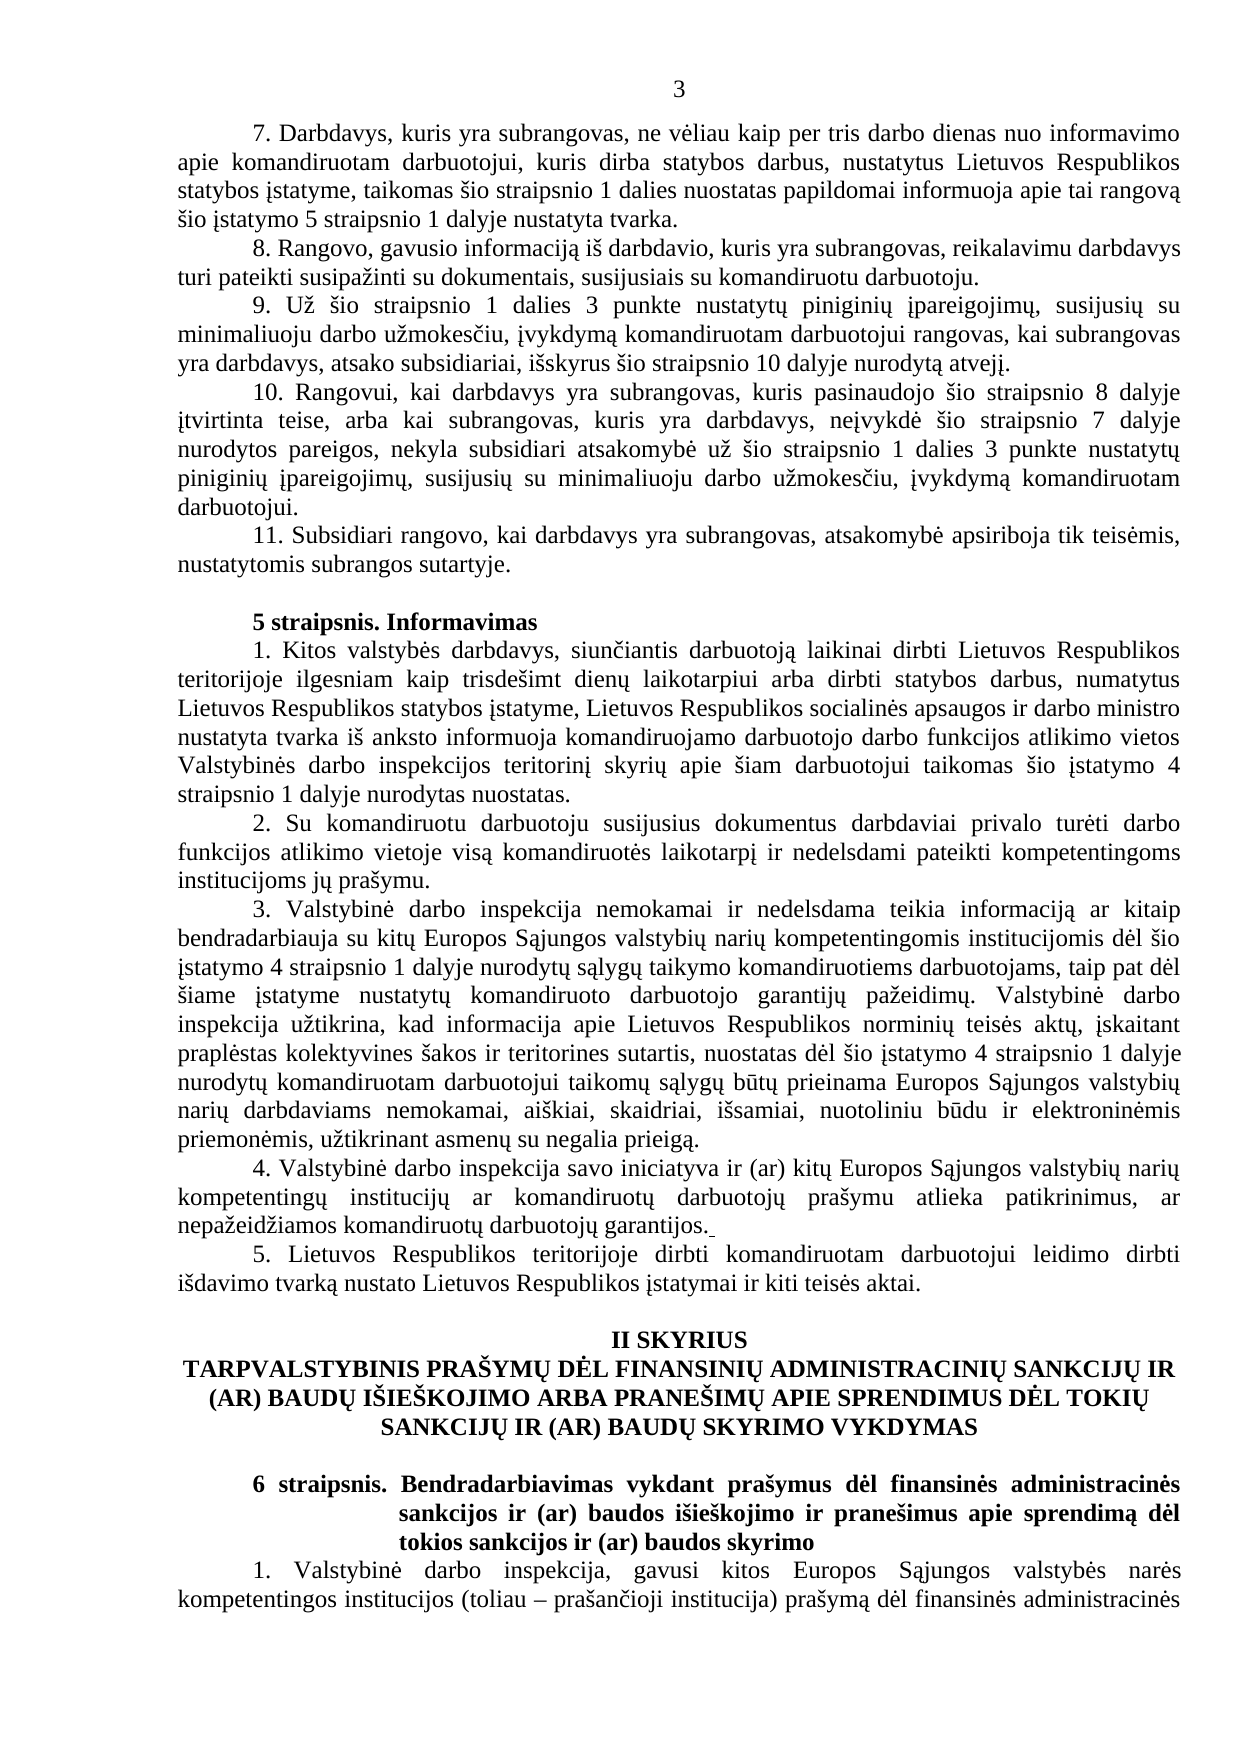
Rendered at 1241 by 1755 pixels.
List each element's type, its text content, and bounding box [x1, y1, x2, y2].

text 8. Rangovo, gavusio informaciją iš darbdavio, kuris yra subrangovas, reikalavimu darbdavys turi pateikti susipažinti su dokumentais, susijusiais su komandiruotu darbuotoju. [177, 233, 1181, 291]
text 1. Valstybinė darbo inspekcija, gavusi kitos Europos Sąjungos valstybės narės kompetentingos institucijos (toliau – prašančioji institucija) prašymą dėl finansinės administracinės [177, 1556, 1181, 1613]
text TARPVALSTYBINIS PRAŠYMŲ DĖL FINANSINIŲ ADMINISTRACINIŲ SANKCIJŲ IR (AR) BAUDŲ IŠIEŠKOJIMO ARBA PRANEŠIMŲ APIE SPRENDIMUS DĖL TOKIŲ SANKCIJŲ IR (AR) BAUDŲ SKYRIMO VYKDYMAS [177, 1354, 1181, 1441]
text 9. Už šio straipsnio 1 dalies 3 punkte nustatytų piniginių įpareigojimų, susijusių su minimaliuoju darbo užmokesčiu, įvykdymą komandiruotam darbuotojui rangovas, kai subrangovas yra darbdavys, atsako subsidiariai, išskyrus šio straipsnio 10 dalyje nurodytą atvejį. [177, 291, 1181, 377]
text 10. Rangovui, kai darbdavys yra subrangovas, kuris pasinaudojo šio straipsnio 8 dalyje įtvirtinta teise, arba kai subrangovas, kuris yra darbdavys, neįvykdė šio straipsnio 7 dalyje nurodytos pareigos, nekyla subsidiari atsakomybė už šio straipsnio 1 dalies 3 punkte nustatytų piniginių įpareigojimų, susijusių su minimaliuoju darbo užmokesčiu, įvykdymą komandiruotam darbuotojui. [177, 377, 1181, 521]
text 5. Lietuvos Respublikos teritorijoje dirbti komandiruotam darbuotojui leidimo dirbti išdavimo tvarką nustato Lietuvos Respublikos įstatymai ir kiti teisės aktai. [177, 1239, 1181, 1297]
text 1. Kitos valstybės darbdavys, siunčiantis darbuotoją laikinai dirbti Lietuvos Respublikos teritorijoje ilgesniam kaip trisdešimt dienų laikotarpiui arba dirbti statybos darbus, numatytus Lietuvos Respublikos statybos įstatyme, Lietuvos Respublikos socialinės apsaugos ir darbo ministro nustatyta tvarka iš anksto informuoja komandiruojamo darbuotojo darbo funkcijos atlikimo vietos Valstybinės darbo inspekcijos teritorinį skyrių apie šiam darbuotojui taikomas šio įstatymo 4 straipsnio 1 dalyje nurodytas nuostatas. [177, 636, 1181, 808]
text 3. Valstybinė darbo inspekcija nemokamai ir nedelsdama teikia informaciją ar kitaip bendradarbiauja su kitų Europos Sąjungos valstybių narių kompetentingomis institucijomis dėl šio įstatymo 4 straipsnio 1 dalyje nurodytų sąlygų taikymo komandiruotiems darbuotojams, taip pat dėl šiame įstatyme nustatytų komandiruoto darbuotojo garantijų pažeidimų. Valstybinė darbo inspekcija užtikrina, kad informacija apie Lietuvos Respublikos norminių teisės aktų, įskaitant praplėstas kolektyvines šakos ir teritorines sutartis, nuostatas dėl šio įstatymo 4 straipsnio 1 dalyje nurodytų komandiruotam darbuotojui taikomų sąlygų būtų prieinama Europos Sąjungos valstybių narių darbdaviams nemokamai, aiškiai, skaidriai, išsamiai, nuotoliniu būdu ir elektroninėmis priemonėmis, užtikrinant asmenų su negalia prieigą. [177, 894, 1181, 1153]
text 7. Darbdavys, kuris yra subrangovas, ne vėliau kaip per tris darbo dienas nuo informavimo apie komandiruotam darbuotojui, kuris dirba statybos darbus, nustatytus Lietuvos Respublikos statybos įstatyme, taikomas šio straipsnio 1 dalies nuostatas papildomai informuoja apie tai rangovą šio įstatymo 5 straipsnio 1 dalyje nustatyta tvarka. [177, 118, 1181, 233]
text 11. Subsidiari rangovo, kai darbdavys yra subrangovas, atsakomybė apsiriboja tik teisėmis, nustatytomis subrangos sutartyje. [177, 521, 1181, 578]
text 2. Su komandiruotu darbuotoju susijusius dokumentus darbdaviai privalo turėti darbo funkcijos atlikimo vietoje visą komandiruotės laikotarpį ir nedelsdami pateikti kompetentingoms institucijoms jų prašymu. [177, 808, 1181, 894]
text 4. Valstybinė darbo inspekcija savo iniciatyva ir (ar) kitų Europos Sąjungos valstybių narių kompetentingų institucijų ar komandiruotų darbuotojų prašymu atlieka patikrinimus, ar nepažeidžiamos komandiruotų darbuotojų garantijos. [177, 1153, 1181, 1239]
text II SKYRIUS [177, 1326, 1181, 1354]
text 5 straipsnis. Informavimas [177, 607, 1181, 636]
text 6 straipsnis. Bendradarbiavimas vykdant prašymus dėl finansinės administracinės sankcijos ir (ar) baudos išieškojimo ir pranešimus apie sprendimą dėl tokios sankcijos ir (ar) baudos skyrimo [252, 1469, 1181, 1556]
